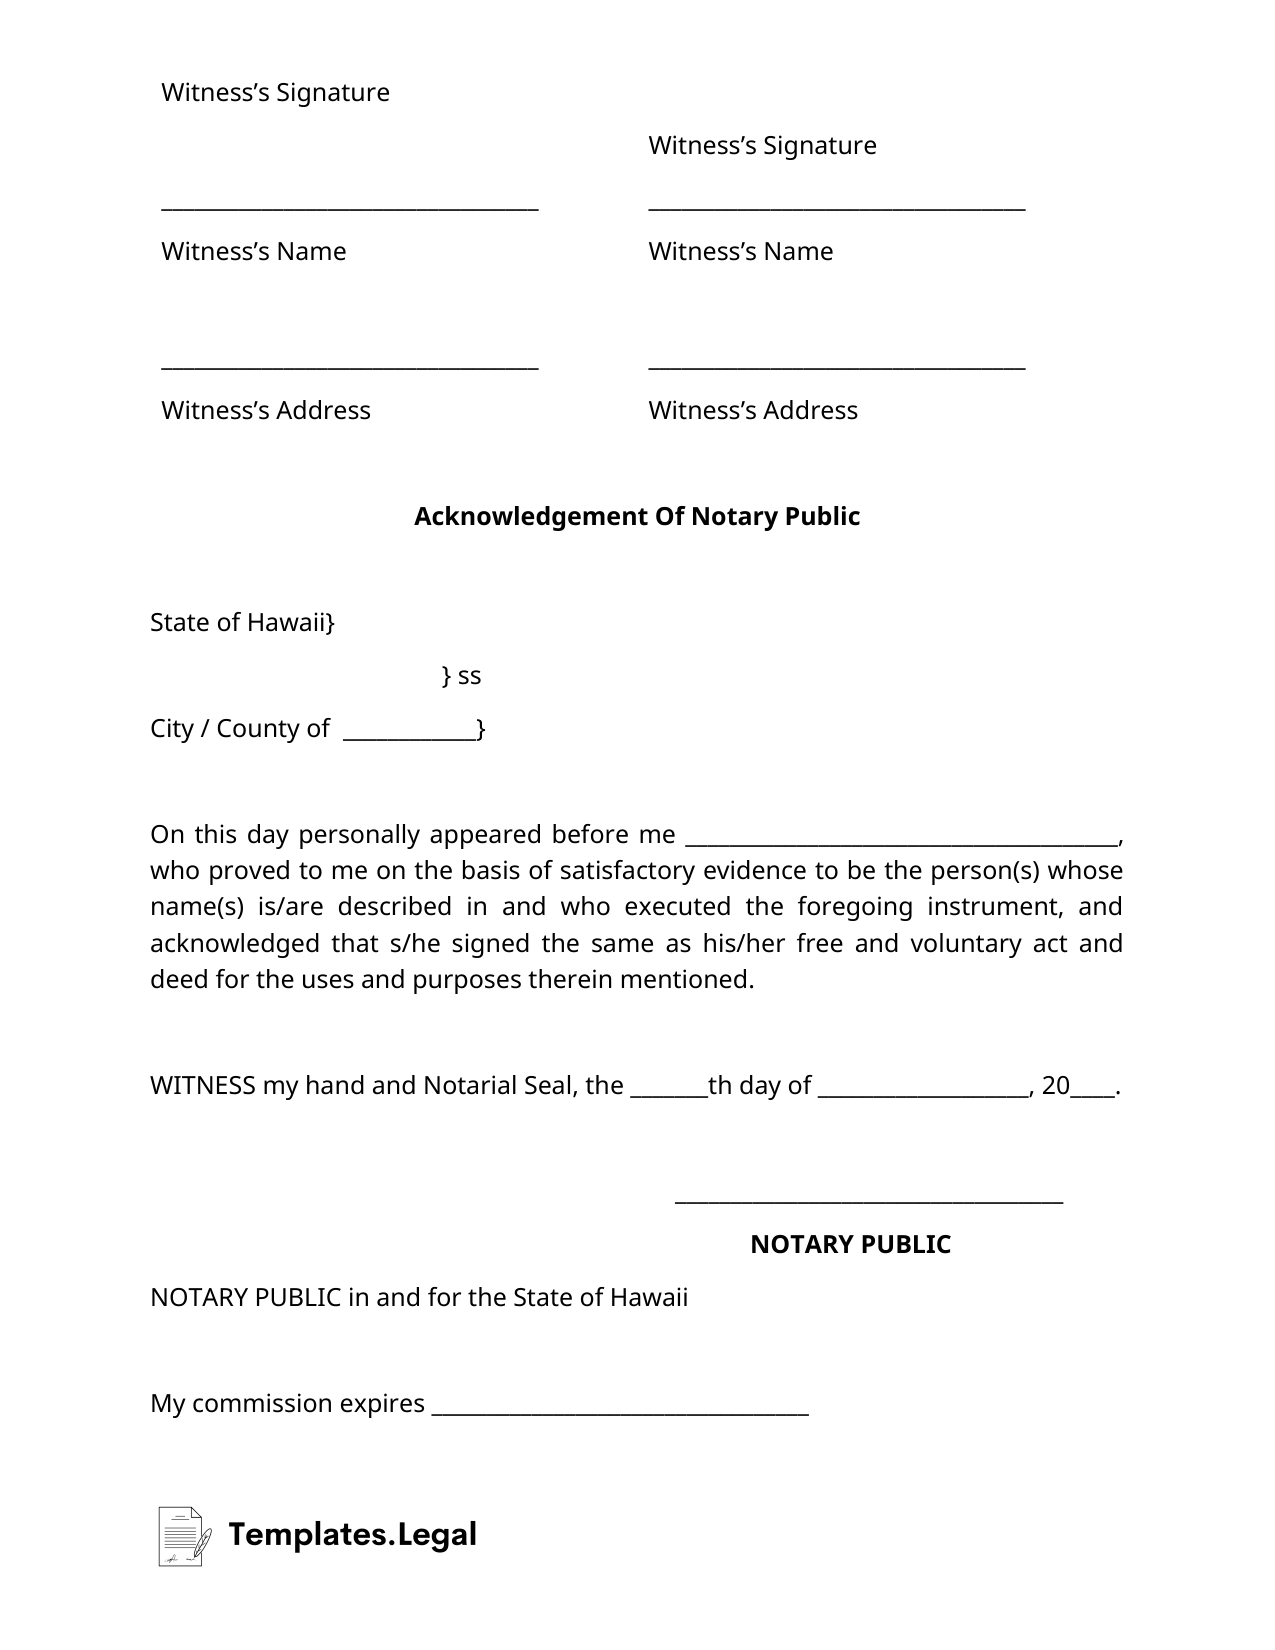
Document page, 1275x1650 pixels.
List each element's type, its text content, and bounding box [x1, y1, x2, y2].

list Acknowledgement Of Notary Public [150, 498, 1125, 532]
list On this day personally appeared before me _______________________________________, who proved to me on the basis of satisfactory evidence to be the person(s) whose name(s) is/are described in and who executed the foregoing instrument, and acknowledged that s/he signed the same as his/her free and voluntary act and deed for the uses and purposes therein mentioned. [150, 816, 1125, 996]
table_header Witness’s Signature [637, 75, 1124, 181]
list NOTARY PUBLIC [150, 1227, 1125, 1261]
list State of Hawaii} [150, 604, 1125, 638]
table_cell __________________________________ Witness’s Address [637, 340, 1124, 445]
list ___________________________________ [600, 1174, 1125, 1208]
list My commission expires __________________________________ [150, 1386, 1125, 1420]
table_cell __________________________________ Witness’s Name [150, 181, 637, 339]
list City / County of ____________} [150, 710, 1125, 744]
list WITNESS my hand and Notarial Seal, the _______th day of ___________________, 20____. [150, 1068, 1125, 1102]
table_cell __________________________________ Witness’s Address [150, 340, 637, 445]
table_header Witness’s Signature [150, 75, 637, 181]
list NOTARY PUBLIC in and for the State of Hawaii [150, 1280, 1125, 1314]
table_cell __________________________________ Witness’s Name [637, 181, 1124, 339]
list } ss [150, 657, 1125, 691]
